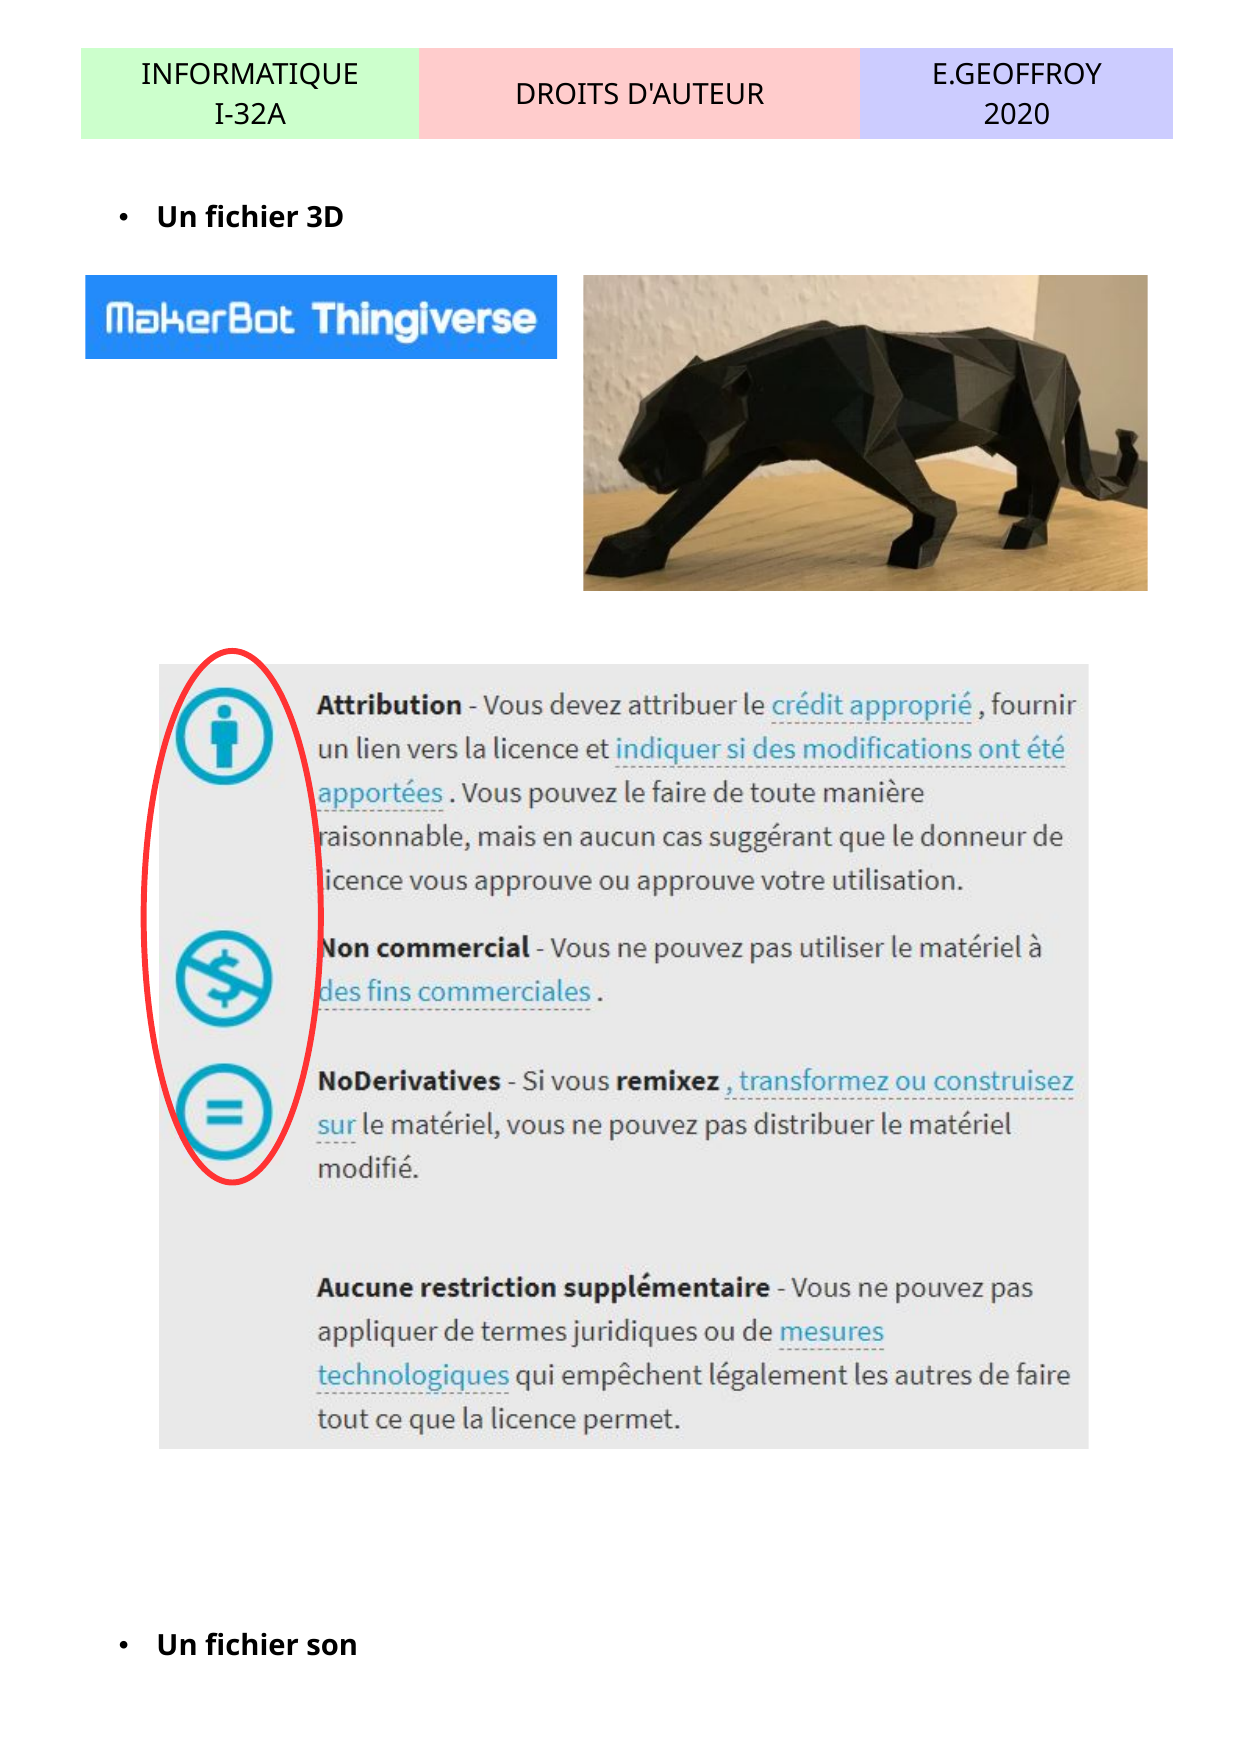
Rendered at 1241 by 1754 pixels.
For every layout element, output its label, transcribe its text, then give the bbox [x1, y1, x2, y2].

picture [85, 275, 558, 359]
table_header E.GEOFFROY 2020 [860, 48, 1173, 139]
table_header INFORMATIQUE I-32A [81, 48, 419, 139]
list Un fichier son [119, 1625, 1173, 1664]
table_header DROITS D'AUTEUR [419, 48, 860, 139]
picture [159, 664, 317, 1179]
list Un fichier 3D [119, 196, 1173, 236]
picture [159, 664, 199, 750]
picture [159, 664, 1089, 1449]
picture [583, 275, 1148, 591]
